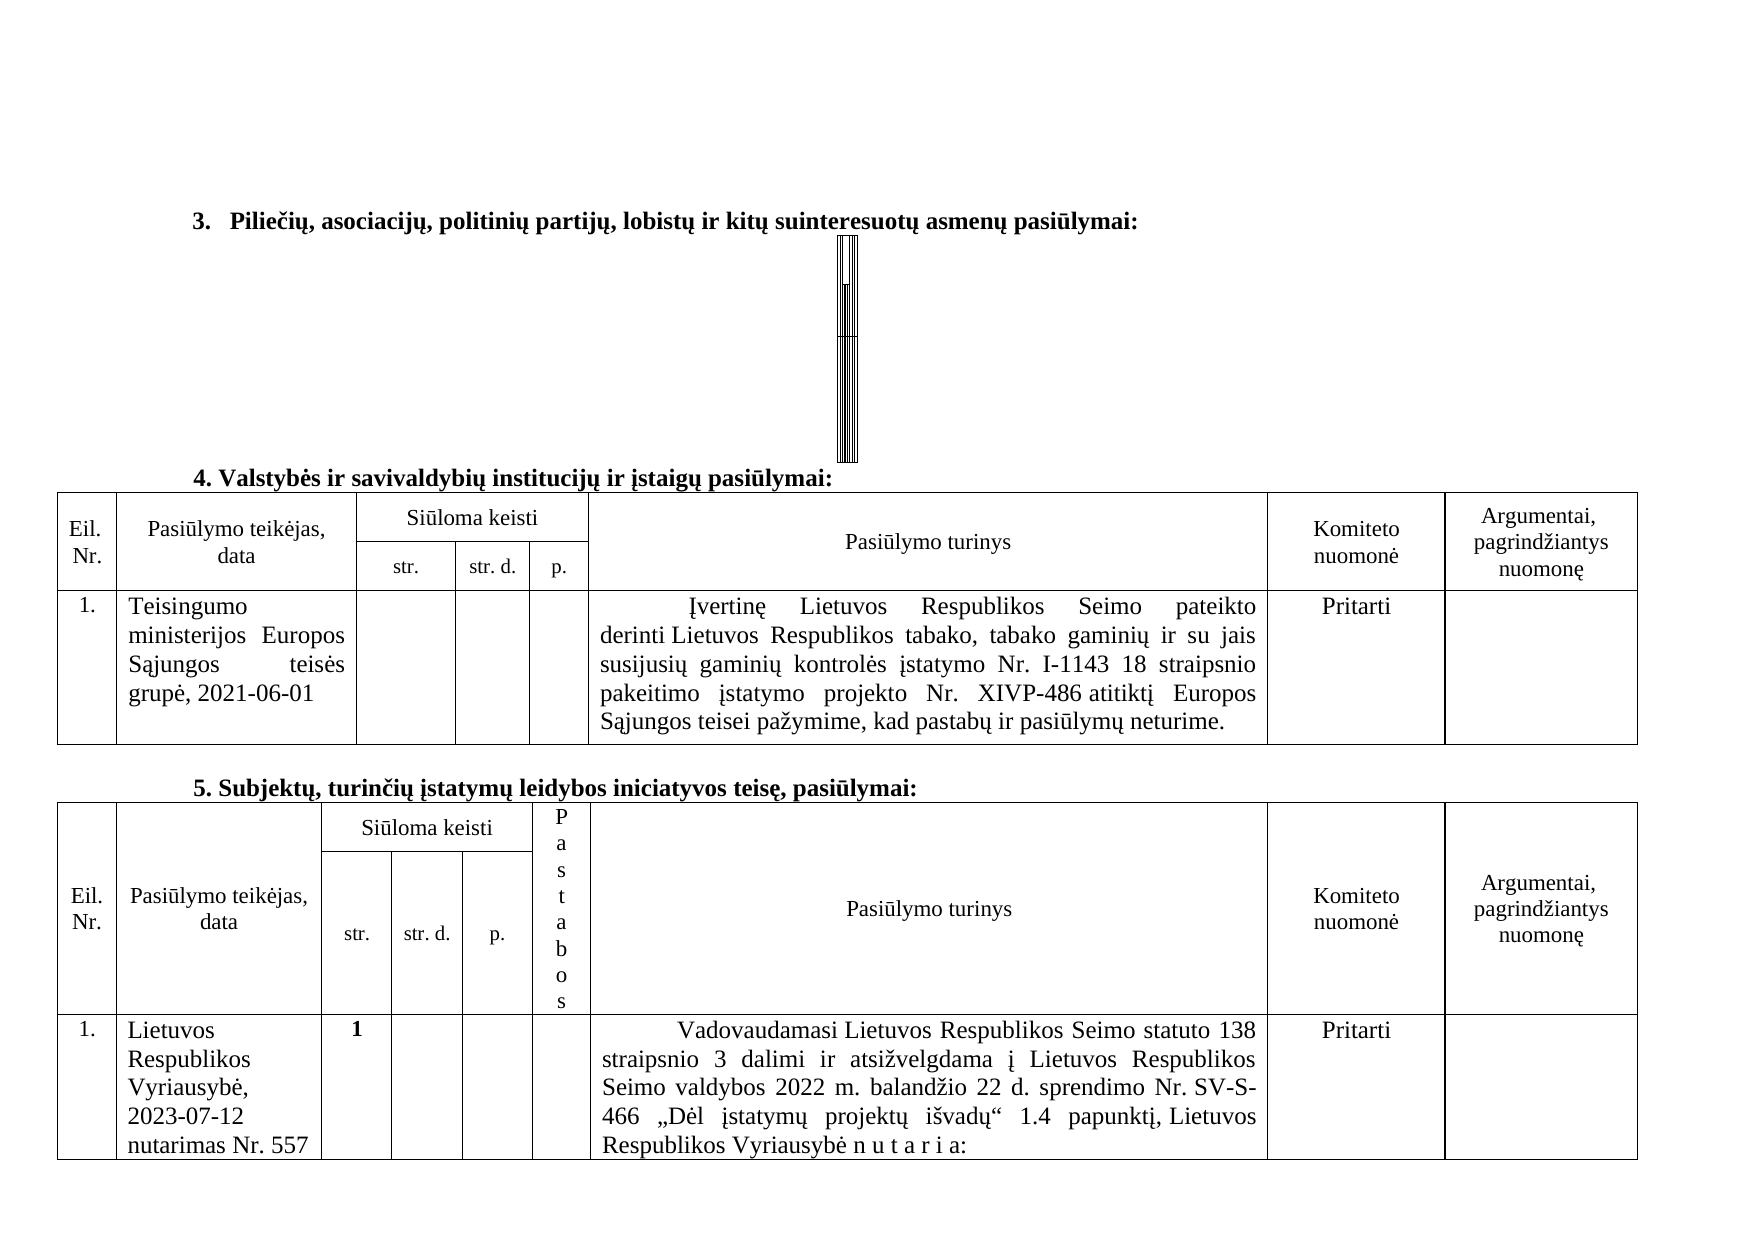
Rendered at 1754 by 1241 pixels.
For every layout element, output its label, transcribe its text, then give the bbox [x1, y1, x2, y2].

table_cell str. [357, 542, 455, 590]
table_cell 1. [58, 1015, 116, 1159]
table_cell [392, 1015, 462, 1159]
table_header Komiteto nuomonė [1268, 803, 1444, 1014]
table_header Argumentai, pagrindžiantys nuomonę [1446, 493, 1637, 590]
table_header Siūloma keisti [843, 236, 849, 284]
table_cell 1. [58, 591, 116, 743]
table_cell p. [463, 852, 532, 1014]
table_header Komiteto nuomonė [1268, 493, 1444, 590]
table_header Pasiūlymo turinys [589, 493, 1267, 590]
table_cell str. [322, 852, 391, 1014]
table_cell p. [530, 542, 588, 590]
table_header Pastabos [533, 803, 590, 1014]
table_cell Vadovaudamasi Lietuvos Respublikos Seimo statuto 138 straipsnio 3 dalimi ir atsižvelgdama į Lietuvos Respublikos Seimo valdybos 2022 m. balandžio 22 d. sprendimo Nr. SV-S-466 „Dėl įstatymų projektų išvadų“ 1.4 papunktį, Lietuvos Respublikos Vyriausybė n u t a r i a: [591, 1015, 1267, 1159]
table_cell Lietuvos Respublikos Vyriausybė, 2023-07-12 nutarimas Nr. 557 [117, 1015, 321, 1159]
table_cell [463, 1015, 532, 1159]
table_cell [1446, 591, 1637, 743]
table_cell 1 [322, 1015, 391, 1159]
table_header Eil. Nr. [58, 803, 116, 1014]
table_cell [1446, 1015, 1637, 1159]
table_header Pasiūlymo teikėjas, data [117, 803, 321, 1014]
table_cell Teisingumo ministerijos Europos Sąjungos teisės grupė, 2021-06-01 [117, 591, 356, 743]
table_header Pasiūlymo teikėjas, data [117, 493, 356, 590]
table_cell [456, 591, 529, 743]
table_cell str. d. [456, 542, 529, 590]
table_header Siūloma keisti [357, 493, 588, 541]
table_header Eil. Nr. [58, 493, 116, 590]
subtitle 5. Subjektų, turinčių įstatymų leidybos iniciatyvos teisę, pasiūlymai: [118, 773, 1577, 802]
subtitle 4. Valstybės ir savivaldybių institucijų ir įstaigų pasiūlymai: [118, 463, 1577, 492]
table_header Argumentai, pagrindžiantys nuomonę [1446, 803, 1637, 1014]
list Piliečių, asociacijų, politinių partijų, lobistų ir kitų suinteresuotų asmenų pasiūlymai: [192, 206, 1577, 235]
table_cell Įvertinę Lietuvos Respublikos Seimo pateikto derinti Lietuvos Respublikos tabako, tabako gaminių ir su jais susijusių gaminių kontrolės įstatymo Nr. I-1143 18 straipsnio pakeitimo įstatymo projekto Nr. XIVP-486 atitiktį Europos Sąjungos teisei pažymime, kad pastabų ir pasiūlymų neturime. [589, 591, 1267, 743]
table_cell [533, 1015, 590, 1159]
table_cell Pritarti [1268, 591, 1444, 743]
table_header Pasiūlymo turinys [591, 803, 1267, 1014]
table_cell Pritarti [1268, 1015, 1444, 1159]
table_cell [357, 591, 455, 743]
table_header Siūloma keisti [322, 803, 532, 851]
table_cell [530, 591, 588, 743]
table_cell str. d. [392, 852, 462, 1014]
